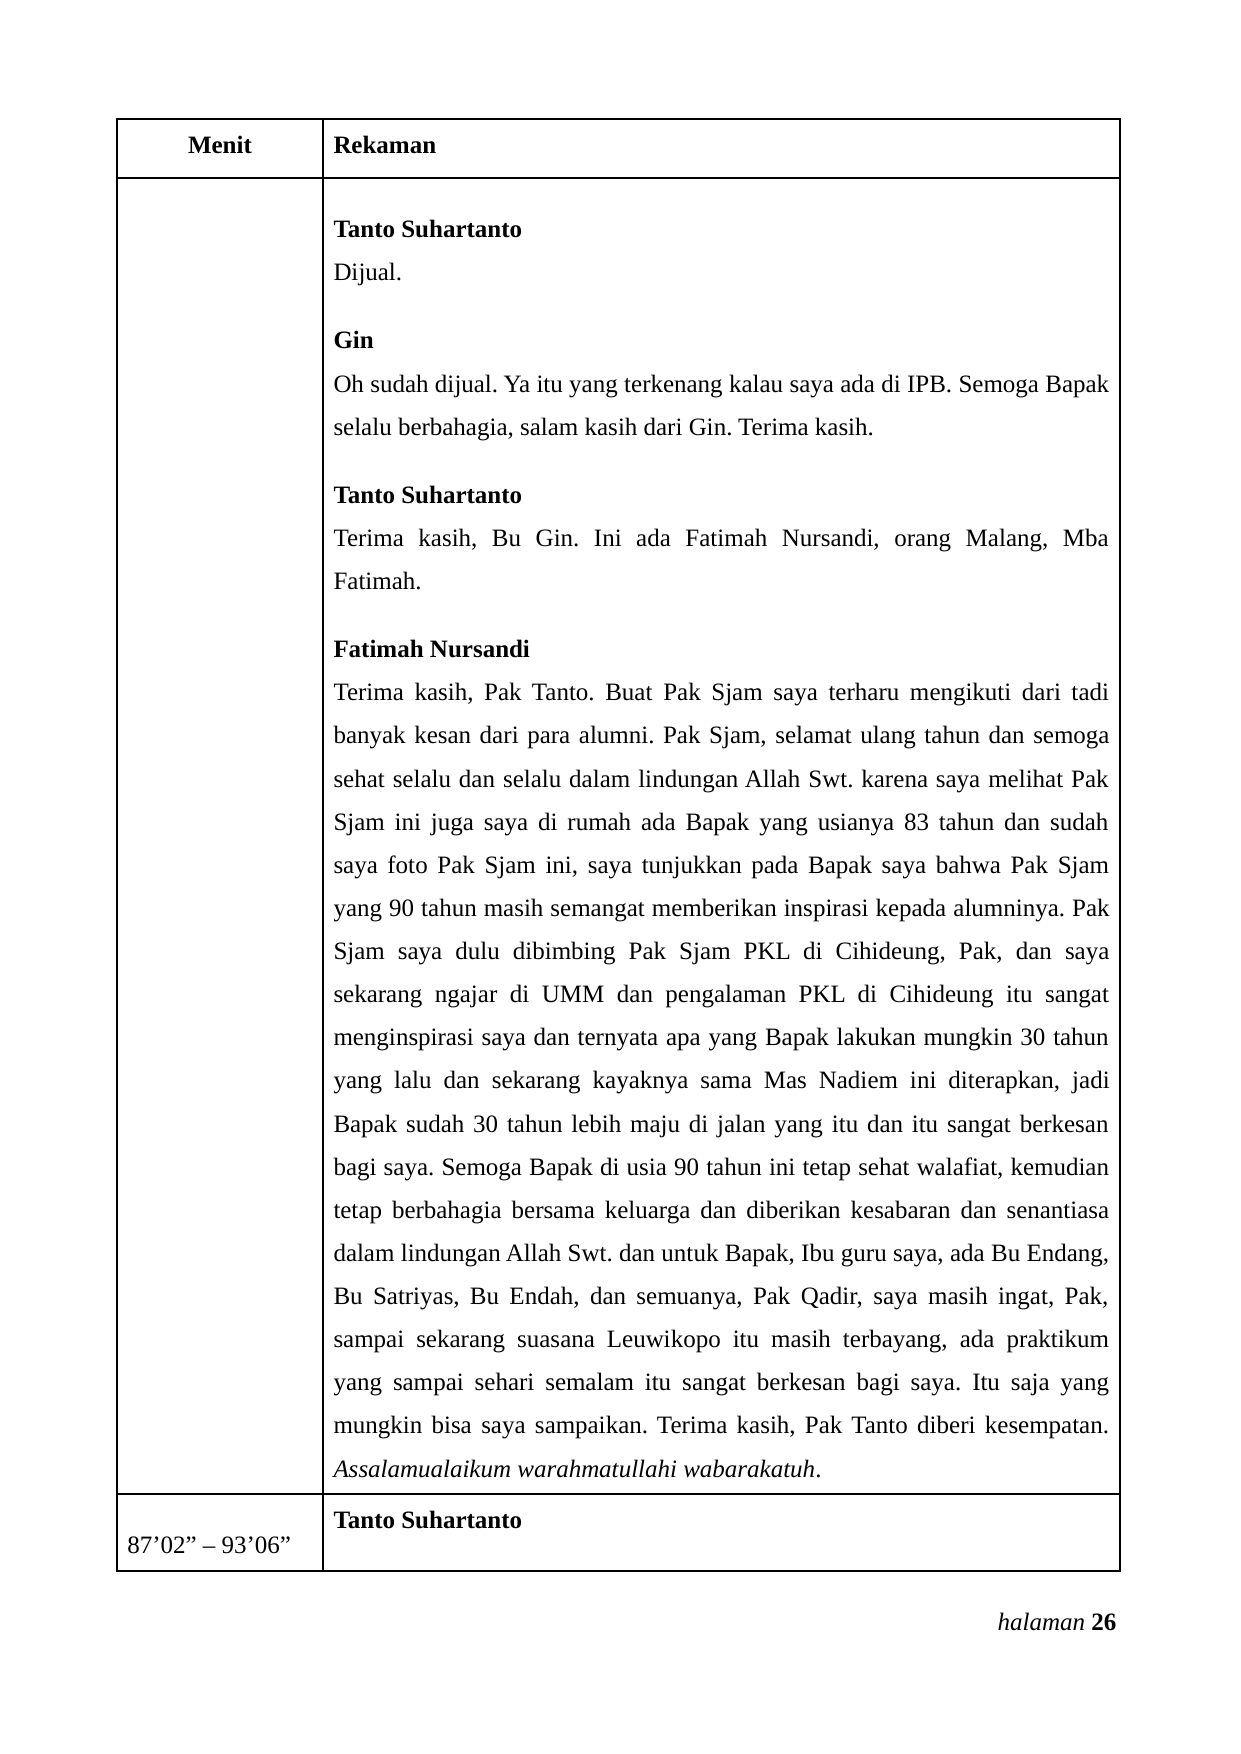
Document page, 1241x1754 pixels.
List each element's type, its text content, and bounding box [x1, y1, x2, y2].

table_cell Tanto Suhartanto Dijual. Gin Oh sudah dijual. Ya itu yang terkenang kalau saya ada di IPB. Semoga Bapak selalu berbahagia, salam kasih dari Gin. Terima kasih. Tanto Suhartanto Terima kasih, Bu Gin. Ini ada Fatimah Nursandi, orang Malang, Mba Fatimah. Fatimah Nursandi Terima kasih, Pak Tanto. Buat Pak Sjam saya terharu mengikuti dari tadi banyak kesan dari para alumni. Pak Sjam, selamat ulang tahun dan semoga sehat selalu dan selalu dalam lindungan Allah Swt. karena saya melihat Pak Sjam ini juga saya di rumah ada Bapak yang usianya 83 tahun dan sudah saya foto Pak Sjam ini, saya tunjukkan pada Bapak saya bahwa Pak Sjam yang 90 tahun masih semangat memberikan inspirasi kepada alumninya. Pak Sjam saya dulu dibimbing Pak Sjam PKL di Cihideung, Pak, dan saya sekarang ngajar di UMM dan pengalaman PKL di Cihideung itu sangat menginspirasi saya dan ternyata apa yang Bapak lakukan mungkin 30 tahun yang lalu dan sekarang kayaknya sama Mas Nadiem ini diterapkan, jadi Bapak sudah 30 tahun lebih maju di jalan yang itu dan itu sangat berkesan bagi saya. Semoga Bapak di usia 90 tahun ini tetap sehat walafiat, kemudian tetap berbahagia bersama keluarga dan diberikan kesabaran dan senantiasa dalam lindungan Allah Swt. dan untuk Bapak, Ibu guru saya, ada Bu Endang, Bu Satriyas, Bu Endah, dan semuanya, Pak Qadir, saya masih ingat, Pak, sampai sekarang suasana Leuwikopo itu masih terbayang, ada praktikum yang sampai sehari semalam itu sangat berkesan bagi saya. Itu saja yang mungkin bisa saya sampaikan. Terima kasih, Pak Tanto diberi kesempatan. Assalamualaikum warahmatullahi wabarakatuh. [324, 179, 1119, 1493]
table_cell 87’02” – 93’06” [118, 1495, 322, 1569]
table_cell [118, 179, 322, 1493]
table_cell Tanto Suhartanto [324, 1495, 1119, 1569]
table_header Rekaman [324, 120, 1119, 177]
table_header Menit [118, 120, 322, 177]
